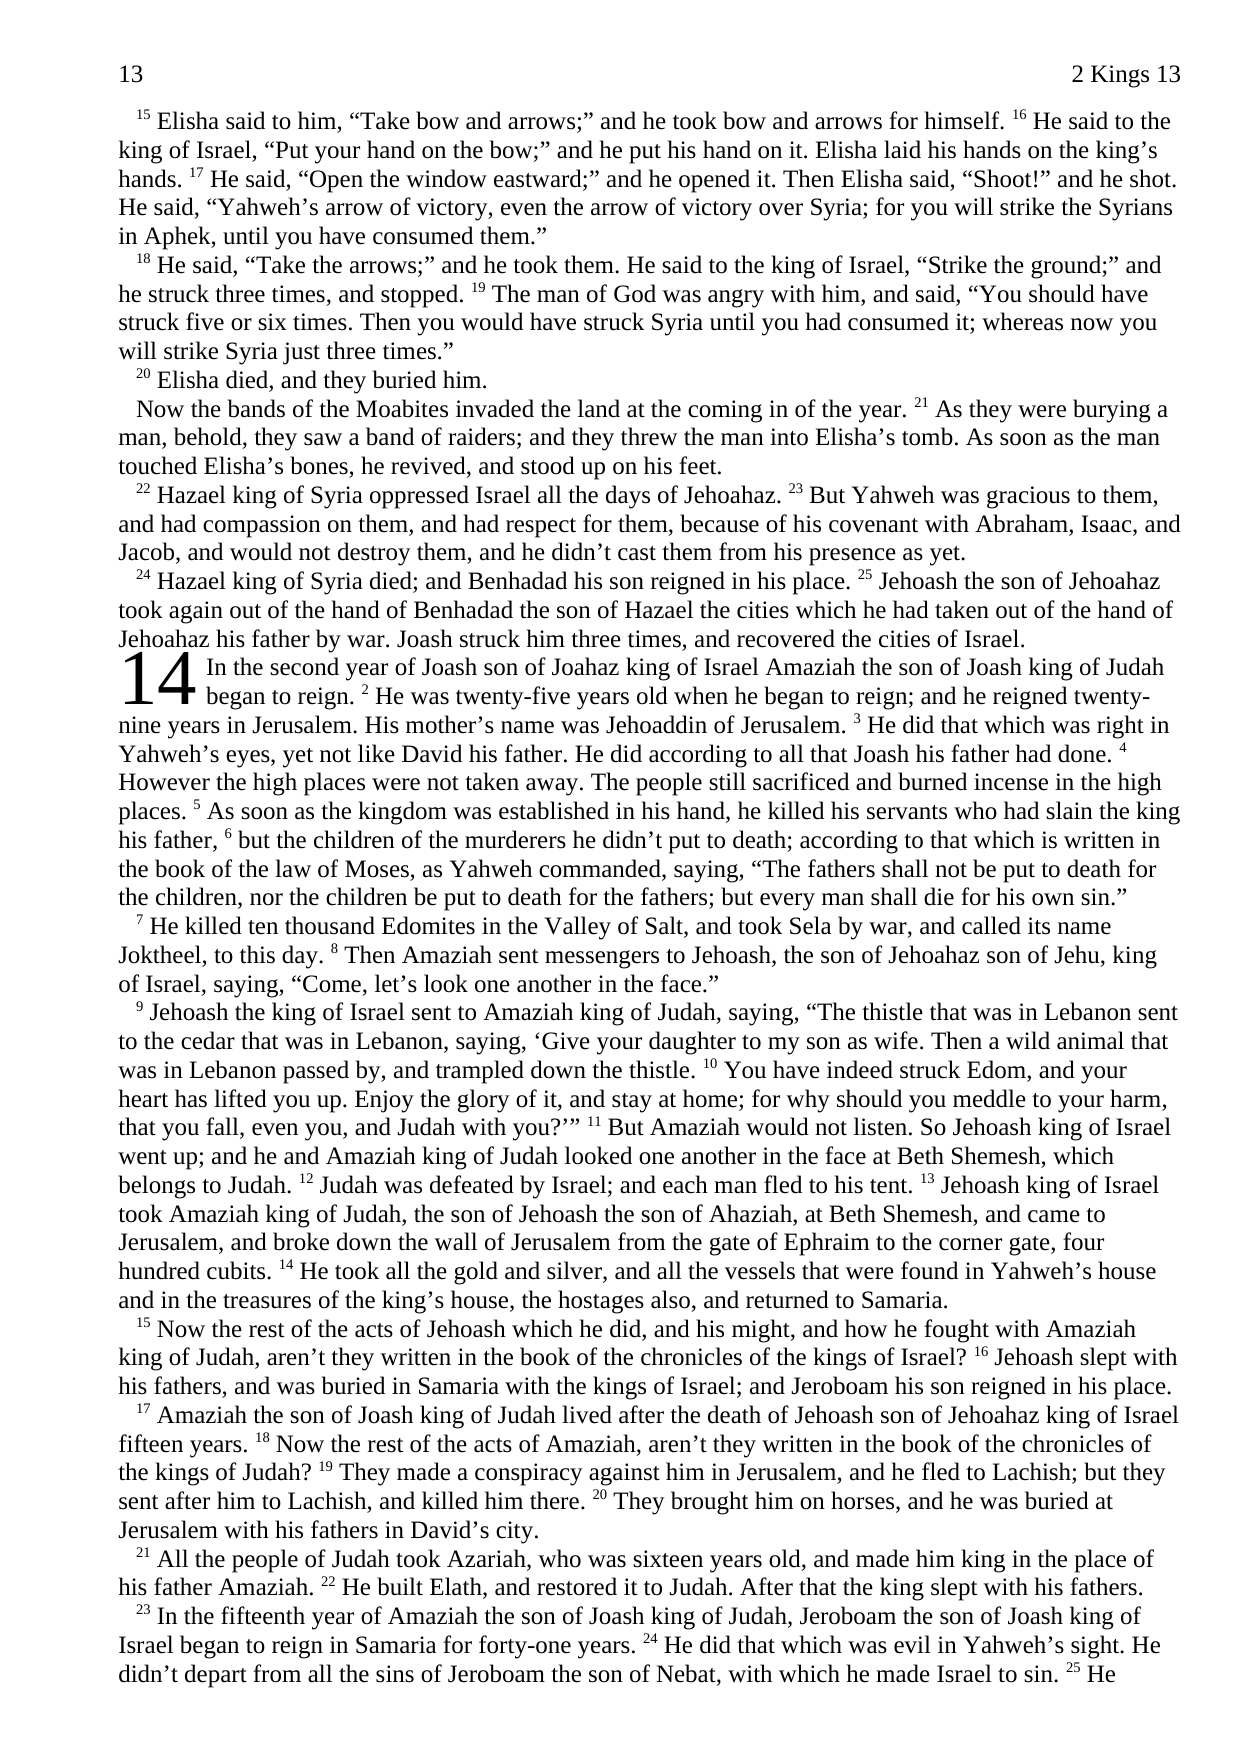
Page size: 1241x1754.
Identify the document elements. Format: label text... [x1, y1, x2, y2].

text 7 He killed ten thousand Edomites in the Valley of Salt, and took Sela by war, and called its name Joktheel, to this day. 8 Then Amaziah sent messengers to Jehoash, the son of Jehoahaz son of Jehu, king of Israel, saying, “Come, let’s look one another in the face.” [118, 911, 1181, 997]
text 18 He said, “Take the arrows;” and he took them. He said to the king of Israel, “Strike the ground;” and he struck three times, and stopped. 19 The man of God was angry with him, and said, “You should have struck five or six times. Then you would have struck Syria until you had consumed it; whereas now you will strike Syria just three times.” [118, 250, 1181, 365]
text 24 Hazael king of Syria died; and Benhadad his son reigned in his place. 25 Jehoash the son of Jehoahaz took again out of the hand of Benhadad the son of Hazael the cities which he had taken out of the hand of Jehoahaz his father by war. Joash struck him three times, and recovered the cities of Israel. [118, 566, 1181, 652]
text 21 All the people of Judah took Azariah, who was sixteen years old, and made him king in the place of his father Amaziah. 22 He built Elath, and restored it to Judah. After that the king slept with his fathers. [118, 1544, 1181, 1601]
text 20 Elisha died, and they buried him. [118, 365, 1181, 394]
text 9 Jehoash the king of Israel sent to Amaziah king of Judah, saying, “The thistle that was in Lebanon sent to the cedar that was in Lebanon, saying, ‘Give your daughter to my son as wife. Then a wild animal that was in Lebanon passed by, and trampled down the thistle. 10 You have indeed struck Edom, and your heart has lifted you up. Enjoy the glory of it, and stay at home; for why should you meddle to your harm, that you fall, even you, and Judah with you?’” 11 But Amaziah would not listen. So Jehoash king of Israel went up; and he and Amaziah king of Judah looked one another in the face at Beth Shemesh, which belongs to Judah. 12 Judah was defeated by Israel; and each man fled to his tent. 13 Jehoash king of Israel took Amaziah king of Judah, the son of Jehoash the son of Ahaziah, at Beth Shemesh, and came to Jerusalem, and broke down the wall of Jerusalem from the gate of Ephraim to the corner gate, four hundred cubits. 14 He took all the gold and silver, and all the vessels that were found in Yahweh’s house and in the treasures of the king’s house, the hostages also, and returned to Samaria. [118, 997, 1181, 1314]
text 15 Now the rest of the acts of Jehoash which he did, and his might, and how he fought with Amaziah king of Judah, aren’t they written in the book of the chronicles of the kings of Israel? 16 Jehoash slept with his fathers, and was buried in Samaria with the kings of Israel; and Jeroboam his son reigned in his place. [118, 1314, 1181, 1400]
text 22 Hazael king of Syria oppressed Israel all the days of Jehoahaz. 23 But Yahweh was gracious to them, and had compassion on them, and had respect for them, because of his covenant with Abraham, Isaac, and Jacob, and would not destroy them, and he didn’t cast them from his presence as yet. [118, 480, 1181, 566]
text Now the bands of the Moabites invaded the land at the coming in of the year. 21 As they were burying a man, behold, they saw a band of raiders; and they threw the man into Elisha’s tomb. As soon as the man touched Elisha’s bones, he revived, and stood up on his feet. [118, 394, 1181, 480]
text 14In the second year of Joash son of Joahaz king of Israel Amaziah the son of Joash king of Judah began to reign. 2 He was twenty-five years old when he began to reign; and he reigned twenty-nine years in Jerusalem. His mother’s name was Jehoaddin of Jerusalem. 3 He did that which was right in Yahweh’s eyes, yet not like David his father. He did according to all that Joash his father had done. 4 However the high places were not taken away. The people still sacrificed and burned incense in the high places. 5 As soon as the kingdom was established in his hand, he killed his servants who had slain the king his father, 6 but the children of the murderers he didn’t put to death; according to that which is written in the book of the law of Moses, as Yahweh commanded, saying, “The fathers shall not be put to death for the children, nor the children be put to death for the fathers; but every man shall die for his own sin.” [118, 652, 1181, 911]
text 15 Elisha said to him, “Take bow and arrows;” and he took bow and arrows for himself. 16 He said to the king of Israel, “Put your hand on the bow;” and he put his hand on it. Elisha laid his hands on the king’s hands. 17 He said, “Open the window eastward;” and he opened it. Then Elisha said, “Shoot!” and he shot. He said, “Yahweh’s arrow of victory, even the arrow of victory over Syria; for you will strike the Syrians in Aphek, until you have consumed them.” [118, 106, 1181, 250]
text 23 In the fifteenth year of Amaziah the son of Joash king of Judah, Jeroboam the son of Joash king of Israel began to reign in Samaria for forty-one years. 24 He did that which was evil in Yahweh’s sight. He didn’t depart from all the sins of Jeroboam the son of Nebat, with which he made Israel to sin. 25 He [118, 1601, 1181, 1687]
text 17 Amaziah the son of Joash king of Judah lived after the death of Jehoash son of Jehoahaz king of Israel fifteen years. 18 Now the rest of the acts of Amaziah, aren’t they written in the book of the chronicles of the kings of Judah? 19 They made a conspiracy against him in Jerusalem, and he fled to Lachish; but they sent after him to Lachish, and killed him there. 20 They brought him on horses, and he was buried at Jerusalem with his fathers in David’s city. [118, 1400, 1181, 1544]
